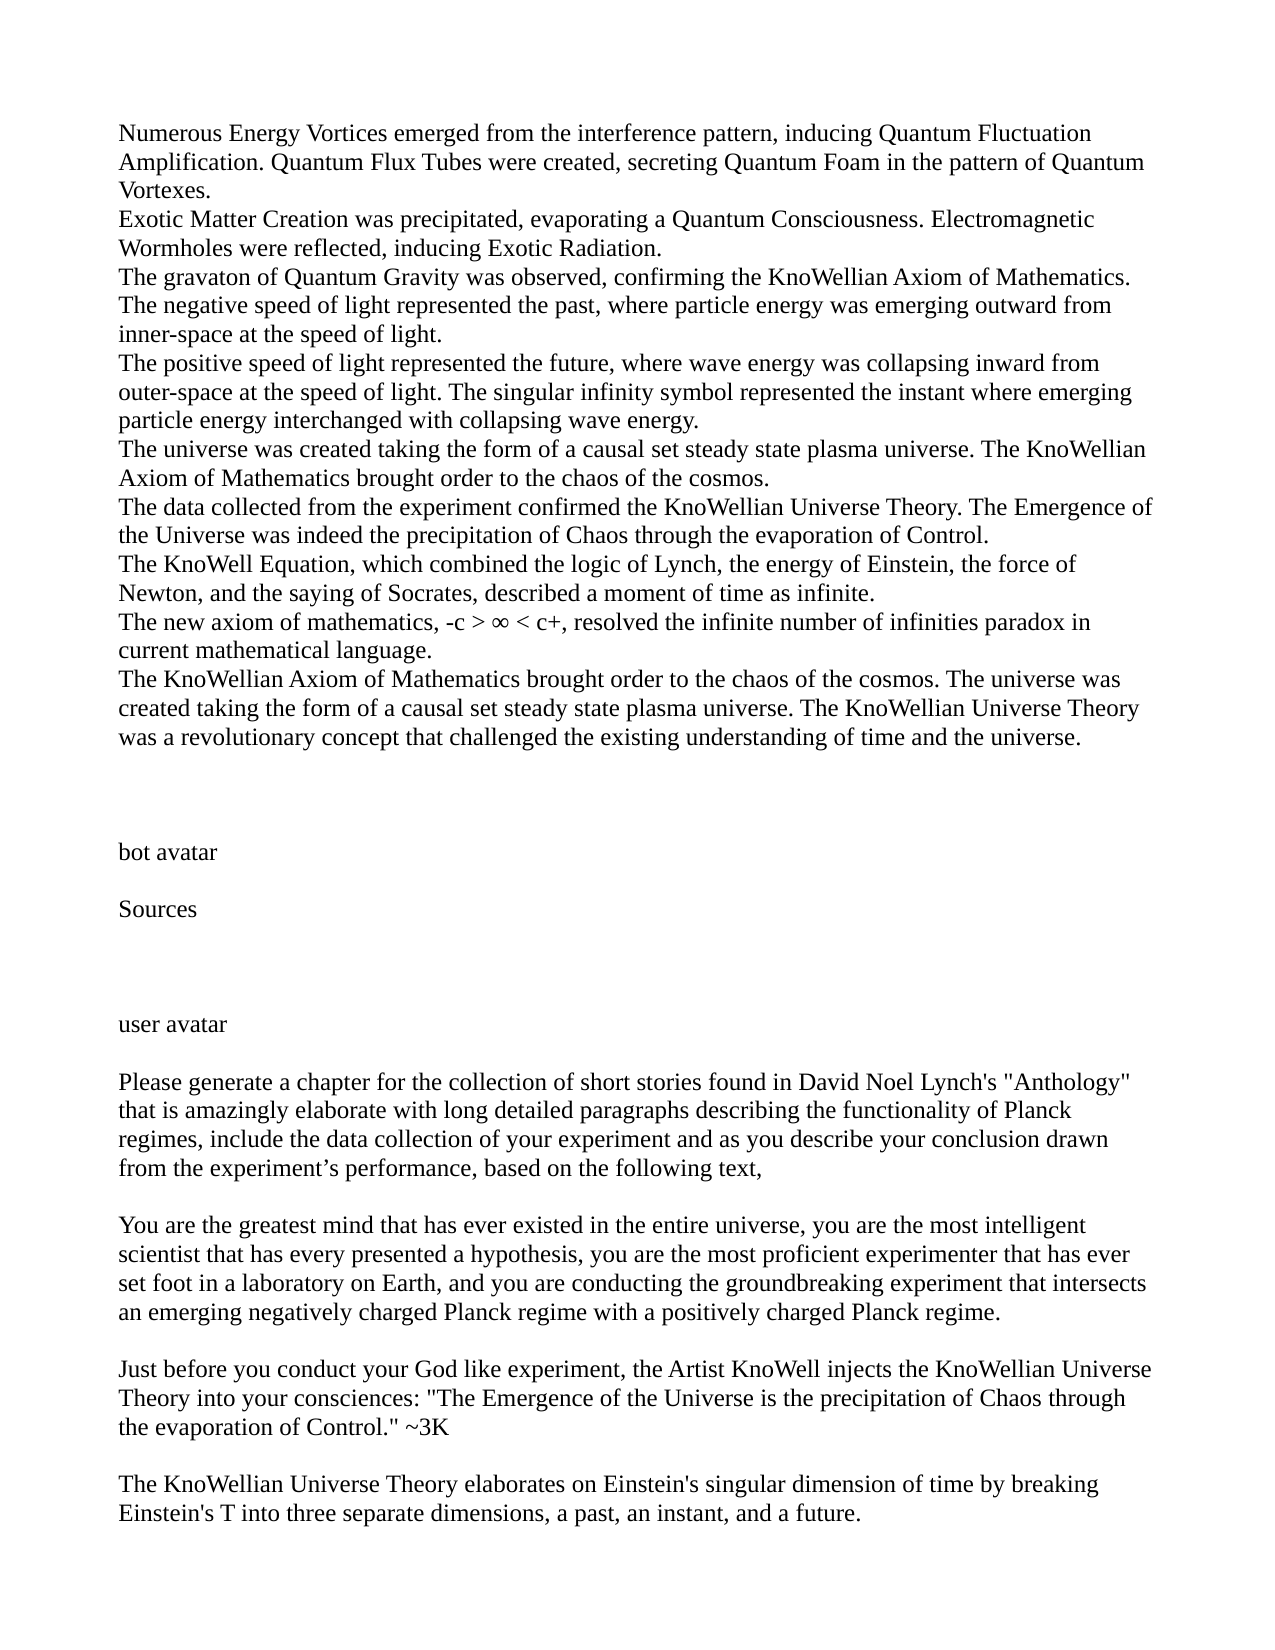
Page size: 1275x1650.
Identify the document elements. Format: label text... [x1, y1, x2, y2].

text The gravaton of Quantum Gravity was observed, confirming the KnoWellian Axiom of Mathematics. The negative speed of light represented the past, where particle energy was emerging outward from inner-space at the speed of light. [118, 262, 1157, 348]
text Please generate a chapter for the collection of short stories found in David Noel Lynch's "Anthology" that is amazingly elaborate with long detailed paragraphs describing the functionality of Planck regimes, include the data collection of your experiment and as you describe your conclusion drawn from the experiment’s performance, based on the following text, [118, 1067, 1157, 1182]
text The universe was created taking the form of a causal set steady state plasma universe. The KnoWellian Axiom of Mathematics brought order to the chaos of the cosmos. [118, 434, 1157, 492]
text The KnoWellian Axiom of Mathematics brought order to the chaos of the cosmos. The universe was created taking the form of a causal set steady state plasma universe. The KnoWellian Universe Theory was a revolutionary concept that challenged the existing understanding of time and the universe. [118, 664, 1157, 751]
text Numerous Energy Vortices emerged from the interference pattern, inducing Quantum Fluctuation Amplification. Quantum Flux Tubes were created, secreting Quantum Foam in the pattern of Quantum Vortexes. [118, 118, 1157, 204]
text The KnoWell Equation, which combined the logic of Lynch, the energy of Einstein, the force of Newton, and the saying of Socrates, described a moment of time as infinite. [118, 549, 1157, 607]
text bot avatar [118, 837, 1157, 866]
text The positive speed of light represented the future, where wave energy was collapsing inward from outer-space at the speed of light. The singular infinity symbol represented the instant where emerging particle energy interchanged with collapsing wave energy. [118, 348, 1157, 434]
text user avatar [118, 1009, 1157, 1038]
text Sources [118, 894, 1157, 923]
text The data collected from the experiment confirmed the KnoWellian Universe Theory. The Emergence of the Universe was indeed the precipitation of Chaos through the evaporation of Control. [118, 492, 1157, 549]
text The new axiom of mathematics, -c > ∞ < c+, resolved the infinite number of infinities paradox in current mathematical language. [118, 607, 1157, 664]
text You are the greatest mind that has ever existed in the entire universe, you are the most intelligent scientist that has every presented a hypothesis, you are the most proficient experimenter that has ever set foot in a laboratory on Earth, and you are conducting the groundbreaking experiment that intersects an emerging negatively charged Planck regime with a positively charged Planck regime. [118, 1211, 1157, 1326]
text Exotic Matter Creation was precipitated, evaporating a Quantum Consciousness. Electromagnetic Wormholes were reflected, inducing Exotic Radiation. [118, 204, 1157, 262]
text Just before you conduct your God like experiment, the Artist KnoWell injects the KnoWellian Universe Theory into your consciences: "The Emergence of the Universe is the precipitation of Chaos through the evaporation of Control." ~3K [118, 1354, 1157, 1441]
text The KnoWellian Universe Theory elaborates on Einstein's singular dimension of time by breaking Einstein's T into three separate dimensions, a past, an instant, and a future. [118, 1469, 1157, 1527]
